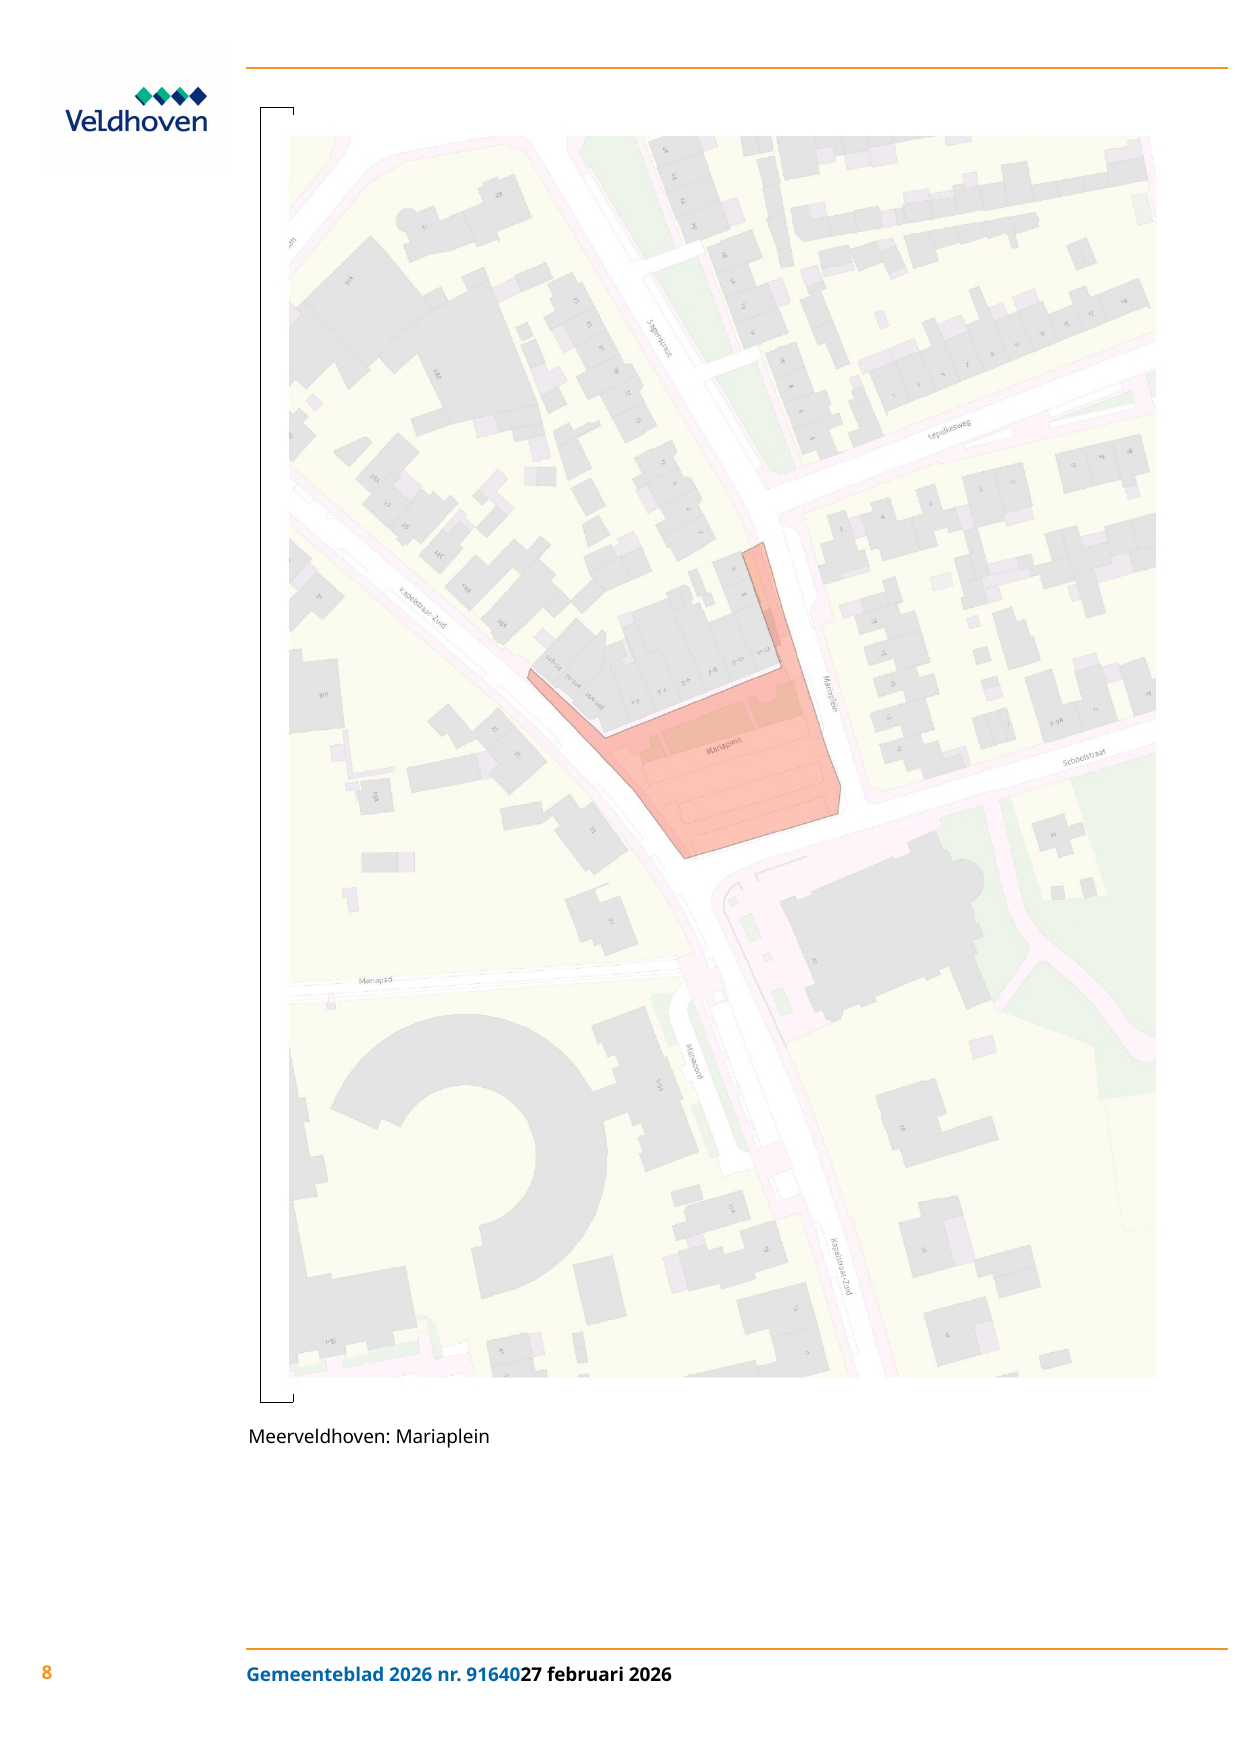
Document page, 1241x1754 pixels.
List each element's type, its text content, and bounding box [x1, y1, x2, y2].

text Meerveldhoven: Mariaplein [248, 1423, 1152, 1449]
picture [41, 47, 231, 172]
picture [268, 115, 1173, 1394]
